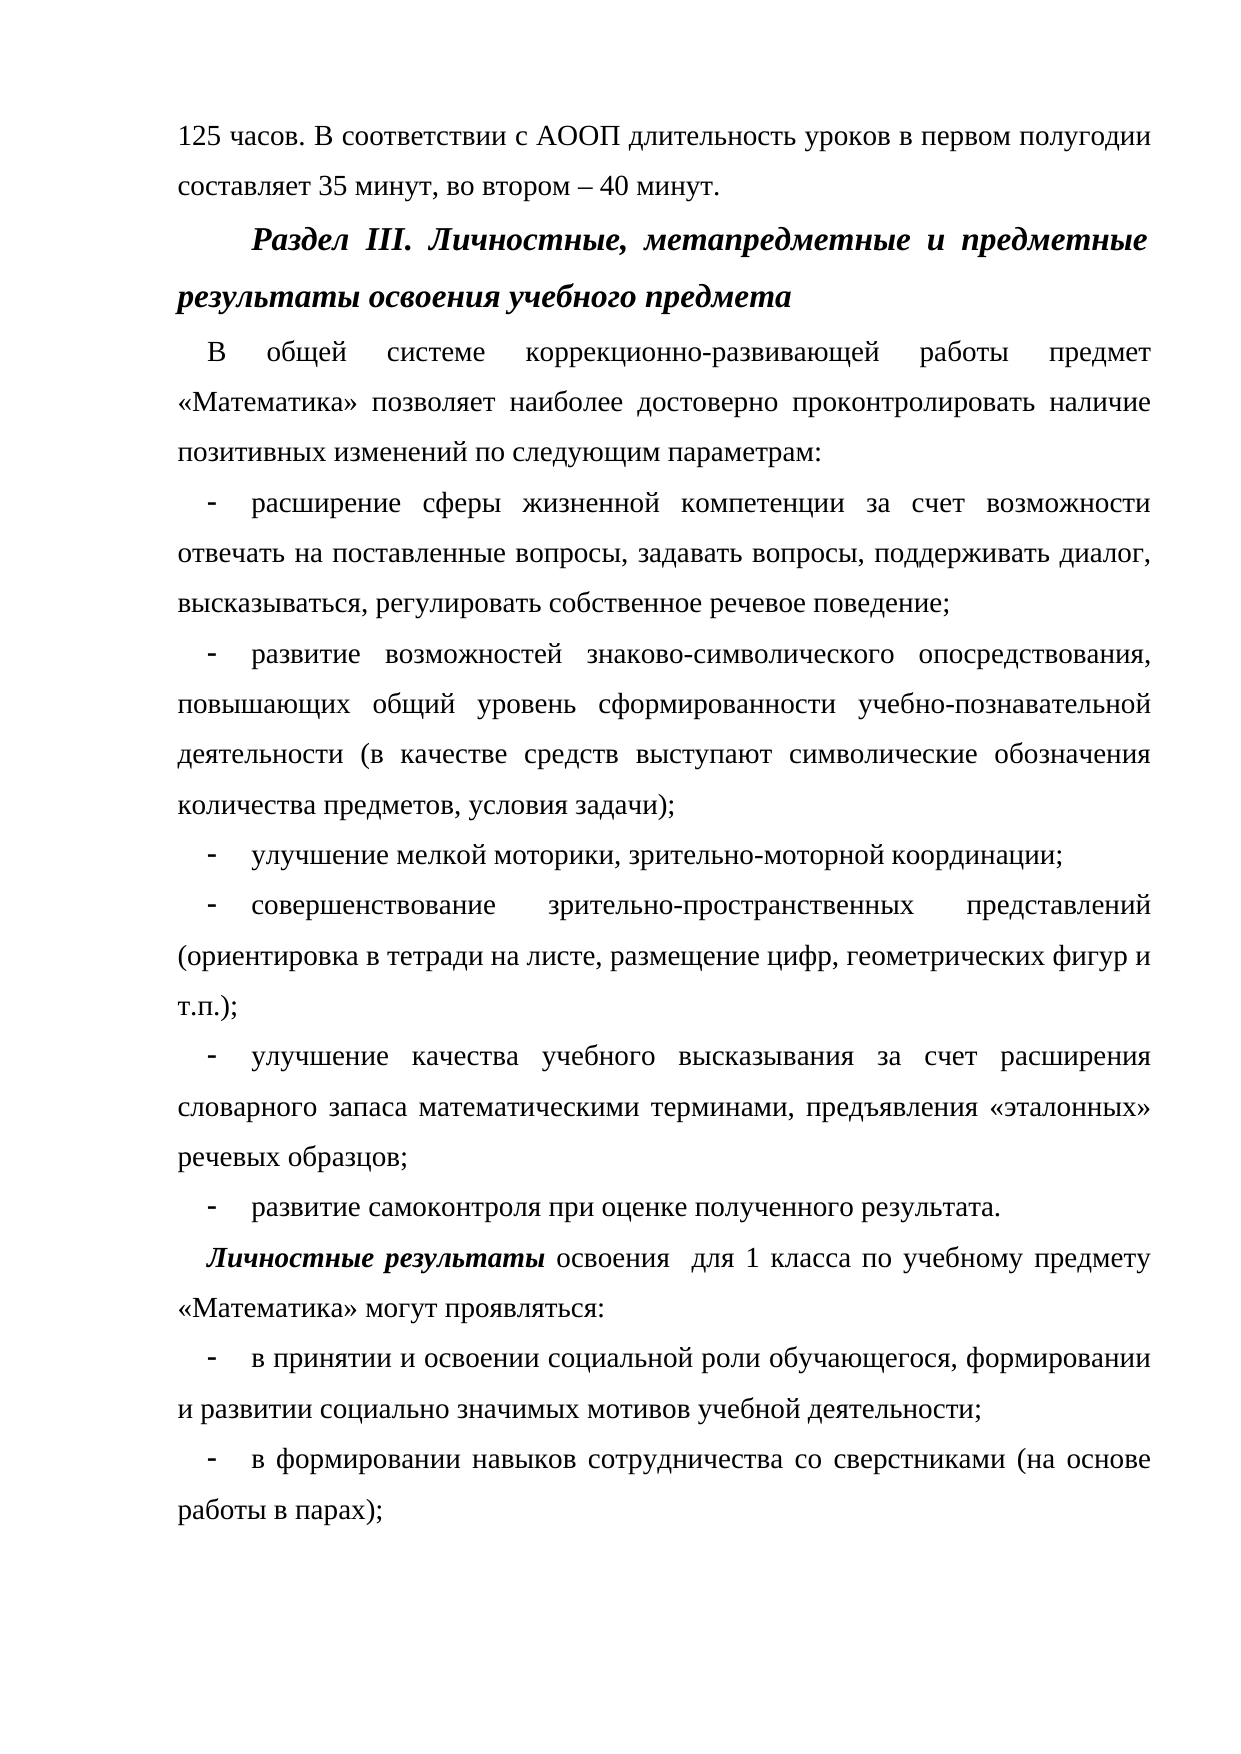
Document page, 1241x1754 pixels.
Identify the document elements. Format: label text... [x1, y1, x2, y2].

text Раздел III. Личностные, метапредметные и предметные результаты освоения учебного предмета [177, 219, 1152, 314]
list совершенствование зрительно-пространственных представлений (ориентировка в тетради на листе, размещение цифр, геометрических фигур и т.п.); [177, 887, 1152, 1022]
text 125 часов. В соответствии с АООП длительность уроков в первом полугодии составляет 35 минут, во втором – 40 минут. [177, 118, 1152, 202]
list расширение сферы жизненной компетенции за счет возможности отвечать на поставленные вопросы, задавать вопросы, поддерживать диалог, высказываться, регулировать собственное речевое поведение; [177, 485, 1152, 619]
list в принятии и освоении социальной роли обучающегося, формировании и развитии социально значимых мотивов учебной деятельности; [177, 1341, 1152, 1424]
list развитие самоконтроля при оценке полученного результата. [177, 1189, 1152, 1223]
text Личностные результаты освоения для 1 класса по учебному предмету «Математика» могут проявляться: [177, 1240, 1152, 1324]
list улучшение качества учебного высказывания за счет расширения словарного запаса математическими терминами, предъявления «эталонных» речевых образцов; [177, 1038, 1152, 1173]
list развитие возможностей знаково-символического опосредствования, повышающих общий уровень сформированности учебно-познавательной деятельности (в качестве средств выступают символические обозначения количества предметов, условия задачи); [177, 636, 1152, 820]
list улучшение мелкой моторики, зрительно-моторной координации; [177, 837, 1152, 871]
text В общей системе коррекционно-развивающей работы предмет «Математика» позволяет наиболее достоверно проконтролировать наличие позитивных изменений по следующим параметрам: [177, 334, 1152, 468]
list в формировании навыков сотрудничества со сверстниками (на основе работы в парах); [177, 1441, 1152, 1525]
